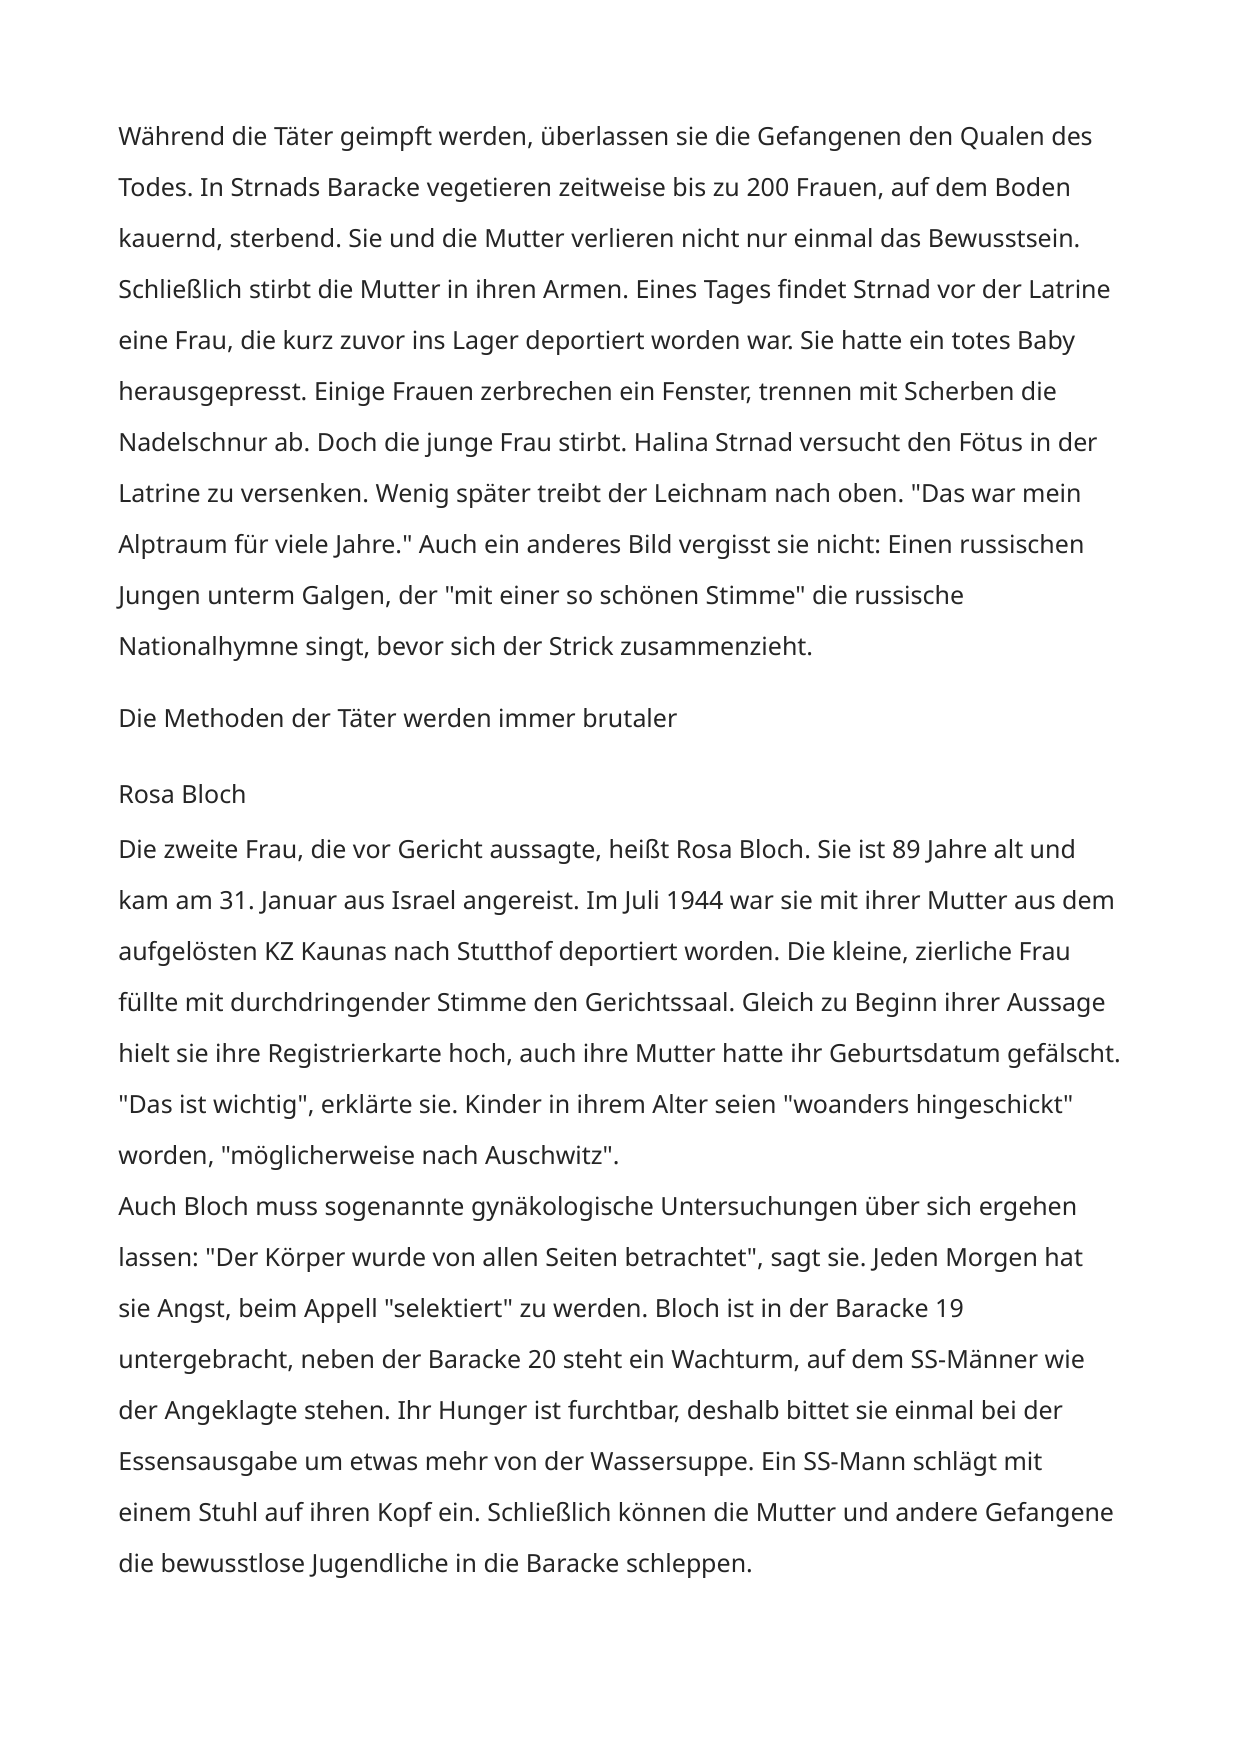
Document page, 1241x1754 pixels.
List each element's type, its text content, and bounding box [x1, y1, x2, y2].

text Auch Bloch muss sogenannte gynäkologische Untersuchungen über sich ergehen lassen: "Der Körper wurde von allen Seiten betrachtet", sagt sie. Jeden Morgen hat sie Angst, beim Appell "selektiert" zu werden. Bloch ist in der Baracke 19 untergebracht, neben der Baracke 20 steht ein Wachturm, auf dem SS-Männer wie der Angeklagte stehen. Ihr Hunger ist furchtbar, deshalb bittet sie einmal bei der Essensausgabe um etwas mehr von der Wassersuppe. Ein SS-Mann schlägt mit einem Stuhl auf ihren Kopf ein. Schließlich können die Mutter und andere Gefangene die bewusstlose Jugendliche in die Baracke schleppen. [118, 1188, 1122, 1580]
text Die zweite Frau, die vor Gericht aussagte, heißt Rosa Bloch. Sie ist 89 Jahre alt und kam am 31. Januar aus Israel angereist. Im Juli 1944 war sie mit ihrer Mutter aus dem aufgelösten KZ Kaunas nach Stutthof deportiert worden. Die kleine, zierliche Frau füllte mit durchdringender Stimme den Gerichtssaal. Gleich zu Beginn ihrer Aussage hielt sie ihre Registrierkarte hoch, auch ihre Mutter hatte ihr Geburtsdatum gefälscht. "Das ist wichtig", erklärte sie. Kinder in ihrem Alter seien "woanders hingeschickt" worden, "möglicherweise nach Auschwitz". [118, 831, 1122, 1172]
text Während die Täter geimpft werden, überlassen sie die Gefangenen den Qualen des Todes. In Strnads Baracke vegetieren zeitweise bis zu 200 Frauen, auf dem Boden kauernd, sterbend. Sie und die Mutter verlieren nicht nur einmal das Bewusstsein. Schließlich stirbt die Mutter in ihren Armen. Eines Tages findet Strnad vor der Latrine eine Frau, die kurz zuvor ins Lager deportiert worden war. Sie hatte ein totes Baby herausgepresst. Einige Frauen zerbrechen ein Fenster, trennen mit Scherben die Nadelschnur ab. Doch die junge Frau stirbt. Halina Strnad versucht den Fötus in der Latrine zu versenken. Wenig später treibt der Leichnam nach oben. "Das war mein Alptraum für viele Jahre." Auch ein anderes Bild vergisst sie nicht: Einen russischen Jungen unterm Galgen, der "mit einer so schönen Stimme" die russische Nationalhymne singt, bevor sich der Strick zusammenzieht. [118, 118, 1122, 663]
subtitle Die Methoden der Täter werden immer brutaler [118, 700, 1122, 734]
subtitle Rosa Bloch [118, 776, 1122, 810]
